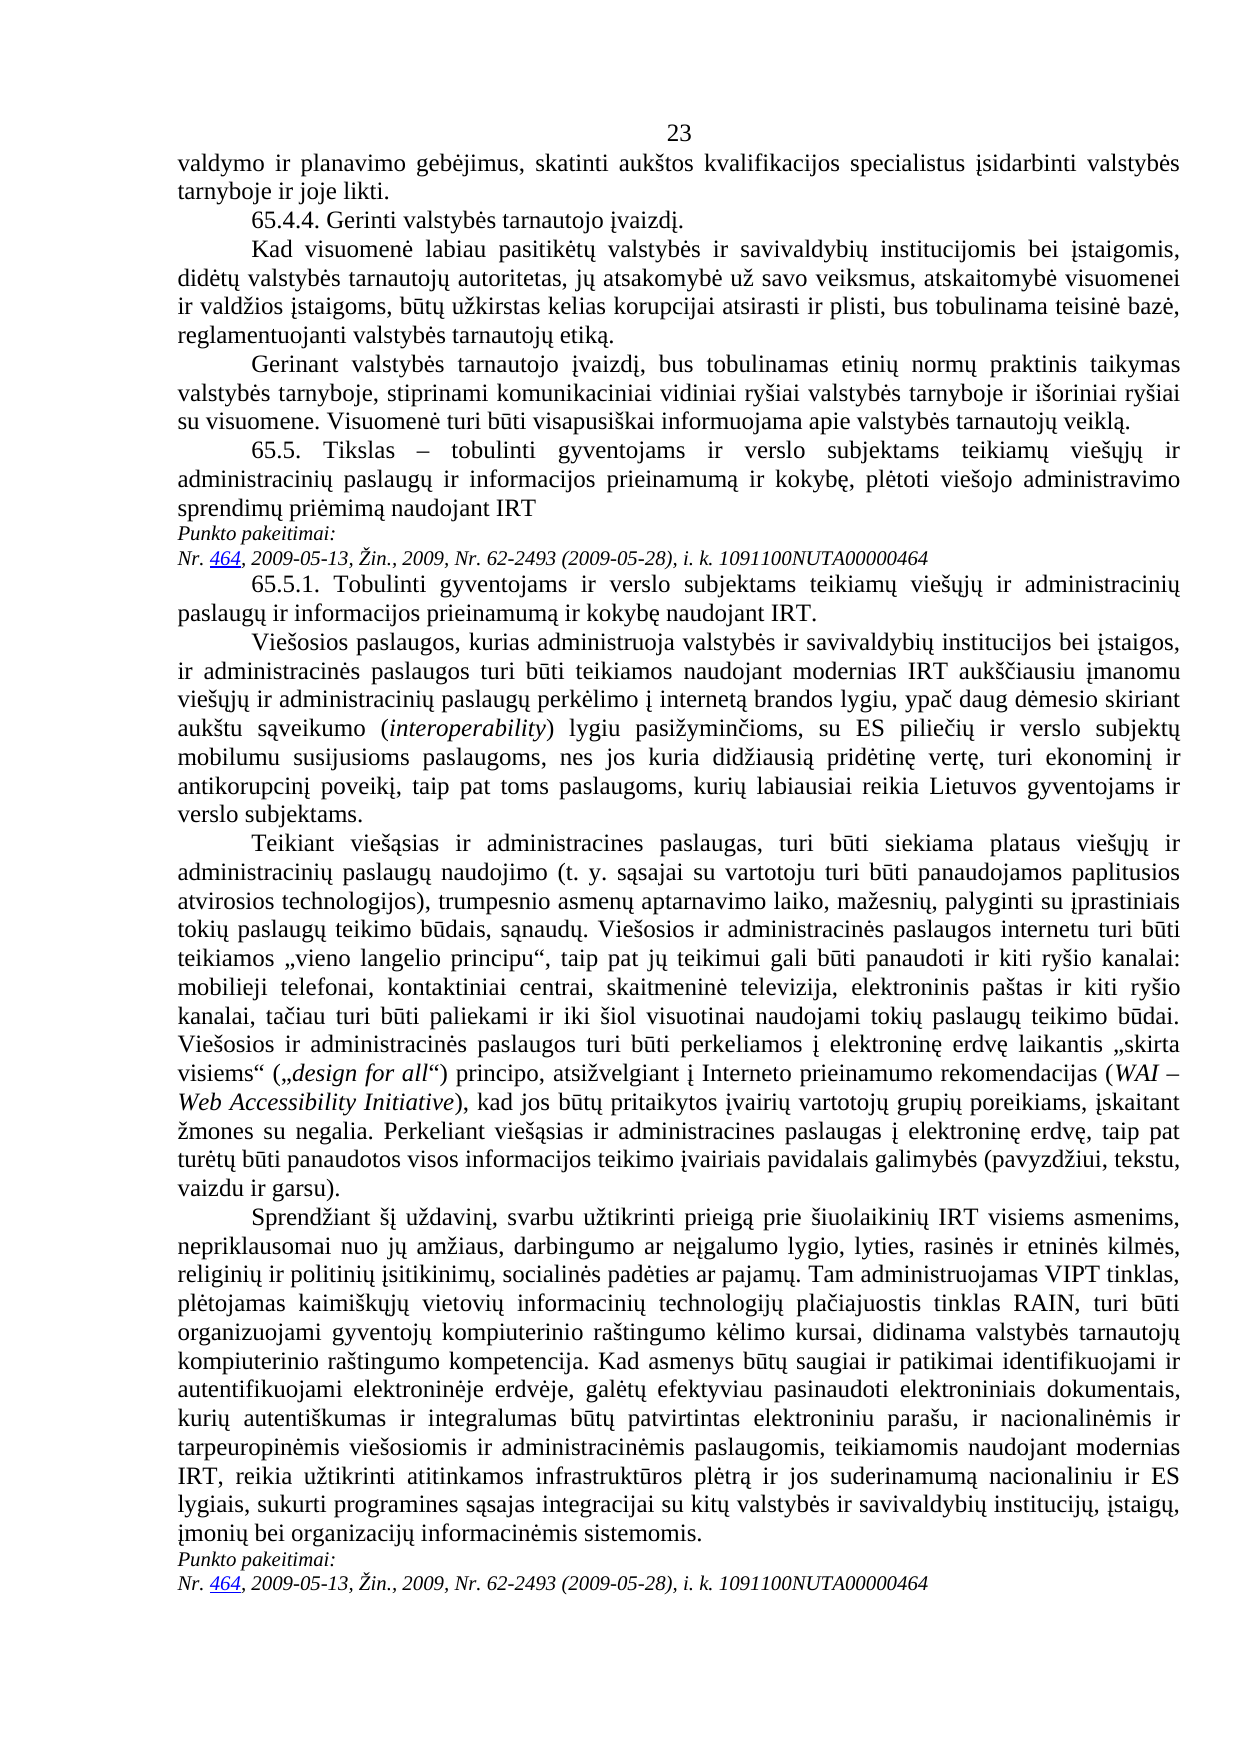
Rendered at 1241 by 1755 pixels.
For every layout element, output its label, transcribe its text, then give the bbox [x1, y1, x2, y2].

text Punkto pakeitimai: [177, 1547, 1181, 1571]
text Nr. 464, 2009-05-13, Žin., 2009, Nr. 62-2493 (2009-05-28), i. k. 1091100NUTA00000464 [177, 1571, 1181, 1595]
text Gerinant valstybės tarnautojo įvaizdį, bus tobulinamas etinių normų praktinis taikymas valstybės tarnyboje, stiprinami komunikaciniai vidiniai ryšiai valstybės tarnyboje ir išoriniai ryšiai su visuomene. Visuomenė turi būti visapusiškai informuojama apie valstybės tarnautojų veiklą. [177, 349, 1181, 435]
text Nr. 464, 2009-05-13, Žin., 2009, Nr. 62-2493 (2009-05-28), i. k. 1091100NUTA00000464 [177, 545, 1181, 569]
text Kad visuomenė labiau pasitikėtų valstybės ir savivaldybių institucijomis bei įstaigomis, didėtų valstybės tarnautojų autoritetas, jų atsakomybė už savo veiksmus, atskaitomybė visuomenei ir valdžios įstaigoms, būtų užkirstas kelias korupcijai atsirasti ir plisti, bus tobulinama teisinė bazė, reglamentuojanti valstybės tarnautojų etiką. [177, 234, 1181, 349]
text Punkto pakeitimai: [177, 521, 1181, 545]
text 65.5.1. Tobulinti gyventojams ir verslo subjektams teikiamų viešųjų ir administracinių paslaugų ir informacijos prieinamumą ir kokybę naudojant IRT. [177, 569, 1181, 627]
text Teikiant viešąsias ir administracines paslaugas, turi būti siekiama plataus viešųjų ir administracinių paslaugų naudojimo (t. y. sąsajai su vartotoju turi būti panaudojamos paplitusios atvirosios technologijos), trumpesnio asmenų aptarnavimo laiko, mažesnių, palyginti su įprastiniais tokių paslaugų teikimo būdais, sąnaudų. Viešosios ir administracinės paslaugos internetu turi būti teikiamos „vieno langelio principu“, taip pat jų teikimui gali būti panaudoti ir kiti ryšio kanalai: mobilieji telefonai, kontaktiniai centrai, skaitmeninė televizija, elektroninis paštas ir kiti ryšio kanalai, tačiau turi būti paliekami ir iki šiol visuotinai naudojami tokių paslaugų teikimo būdai. Viešosios ir administracinės paslaugos turi būti perkeliamos į elektroninę erdvę laikantis „skirta visiems“ („design for all“) principo, atsižvelgiant į Interneto prieinamumo rekomendacijas (WAI – Web Accessibility Initiative), kad jos būtų pritaikytos įvairių vartotojų grupių poreikiams, įskaitant žmones su negalia. Perkeliant viešąsias ir administracines paslaugas į elektroninę erdvę, taip pat turėtų būti panaudotos visos informacijos teikimo įvairiais pavidalais galimybės (pavyzdžiui, tekstu, vaizdu ir garsu). [177, 828, 1181, 1202]
text valdymo ir planavimo gebėjimus, skatinti aukštos kvalifikacijos specialistus įsidarbinti valstybės tarnyboje ir joje likti. [177, 148, 1181, 205]
text 65.4.4. Gerinti valstybės tarnautojo įvaizdį. [177, 205, 1181, 234]
text 65.5. Tikslas – tobulinti gyventojams ir verslo subjektams teikiamų viešųjų ir administracinių paslaugų ir informacijos prieinamumą ir kokybę, plėtoti viešojo administravimo sprendimų priėmimą naudojant IRT [177, 435, 1181, 521]
text Viešosios paslaugos, kurias administruoja valstybės ir savivaldybių institucijos bei įstaigos, ir administracinės paslaugos turi būti teikiamos naudojant modernias IRT aukščiausiu įmanomu viešųjų ir administracinių paslaugų perkėlimo į internetą brandos lygiu, ypač daug dėmesio skiriant aukštu sąveikumo (interoperability) lygiu pasižyminčioms, su ES piliečių ir verslo subjektų mobilumu susijusioms paslaugoms, nes jos kuria didžiausią pridėtinę vertę, turi ekonominį ir antikorupcinį poveikį, taip pat toms paslaugoms, kurių labiausiai reikia Lietuvos gyventojams ir verslo subjektams. [177, 627, 1181, 828]
text Sprendžiant šį uždavinį, svarbu užtikrinti prieigą prie šiuolaikinių IRT visiems asmenims, nepriklausomai nuo jų amžiaus, darbingumo ar neįgalumo lygio, lyties, rasinės ir etninės kilmės, religinių ir politinių įsitikinimų, socialinės padėties ar pajamų. Tam administruojamas VIPT tinklas, plėtojamas kaimiškųjų vietovių informacinių technologijų plačiajuostis tinklas RAIN, turi būti organizuojami gyventojų kompiuterinio raštingumo kėlimo kursai, didinama valstybės tarnautojų kompiuterinio raštingumo kompetencija. Kad asmenys būtų saugiai ir patikimai identifikuojami ir autentifikuojami elektroninėje erdvėje, galėtų efektyviau pasinaudoti elektroniniais dokumentais, kurių autentiškumas ir integralumas būtų patvirtintas elektroniniu parašu, ir nacionalinėmis ir tarpeuropinėmis viešosiomis ir administracinėmis paslaugomis, teikiamomis naudojant modernias IRT, reikia užtikrinti atitinkamos infrastruktūros plėtrą ir jos suderinamumą nacionaliniu ir ES lygiais, sukurti programines sąsajas integracijai su kitų valstybės ir savivaldybių institucijų, įstaigų, įmonių bei organizacijų informacinėmis sistemomis. [177, 1202, 1181, 1547]
